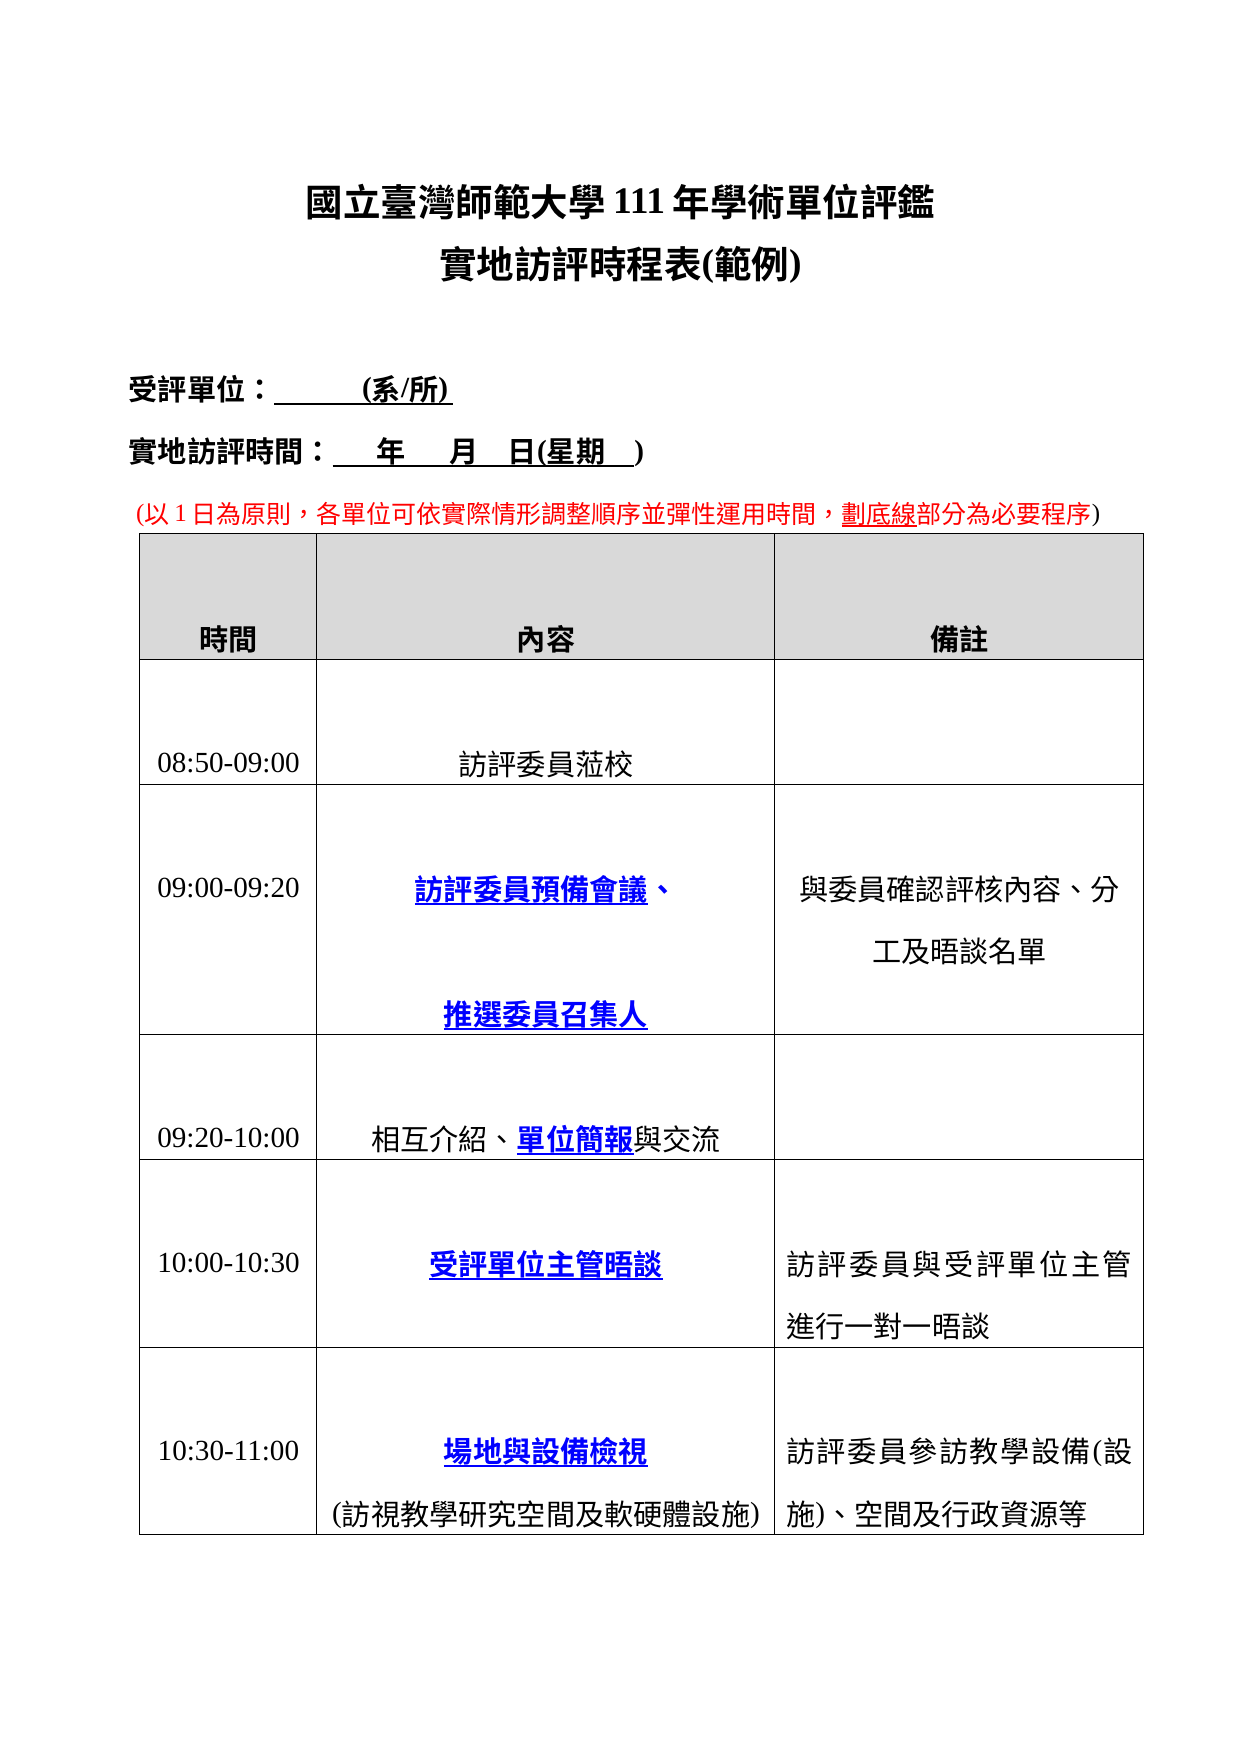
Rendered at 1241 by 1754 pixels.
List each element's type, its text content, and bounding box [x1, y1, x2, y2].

text 國立臺灣師範大學111年學術單位評鑑 實地訪評時程表(範例) [187, 158, 1053, 283]
table_cell 訪評委員預備會議、 推選委員召集人 [317, 785, 774, 1034]
table_cell 與委員確認評核內容、分工及晤談名單 [775, 785, 1143, 1034]
table_header 內容 [317, 534, 774, 659]
table_cell 09:00-09:20 [140, 785, 316, 1034]
table_cell [775, 1035, 1143, 1159]
table_cell 訪評委員參訪教學設備(設施)、空間及行政資源等 [775, 1348, 1143, 1534]
table_cell 08:50-09:00 [140, 660, 316, 784]
text (以1日為原則，各單位可依實際情形調整順序並彈性運用時間，劃底線部分為必要程序) [128, 471, 1176, 533]
table_cell 10:30-11:00 [140, 1348, 316, 1534]
table_cell 09:20-10:00 [140, 1035, 316, 1159]
table_cell 場地與設備檢視 (訪視教學研究空間及軟硬體設施) [317, 1348, 774, 1534]
table_cell 相互介紹、單位簡報與交流 [317, 1035, 774, 1159]
table_header 備註 [775, 534, 1143, 659]
table_header 時間 [140, 534, 316, 659]
text 受評單位： (系/所) [128, 346, 1176, 408]
text 實地訪評時間： 年 月 日(星期 ) [128, 408, 1176, 471]
table_cell 訪評委員與受評單位主管進行一對一晤談 [775, 1160, 1143, 1347]
table_cell 10:00-10:30 [140, 1160, 316, 1347]
table_cell 訪評委員蒞校 [317, 660, 774, 784]
table_cell 受評單位主管晤談 [317, 1160, 774, 1347]
table_cell [775, 660, 1143, 784]
